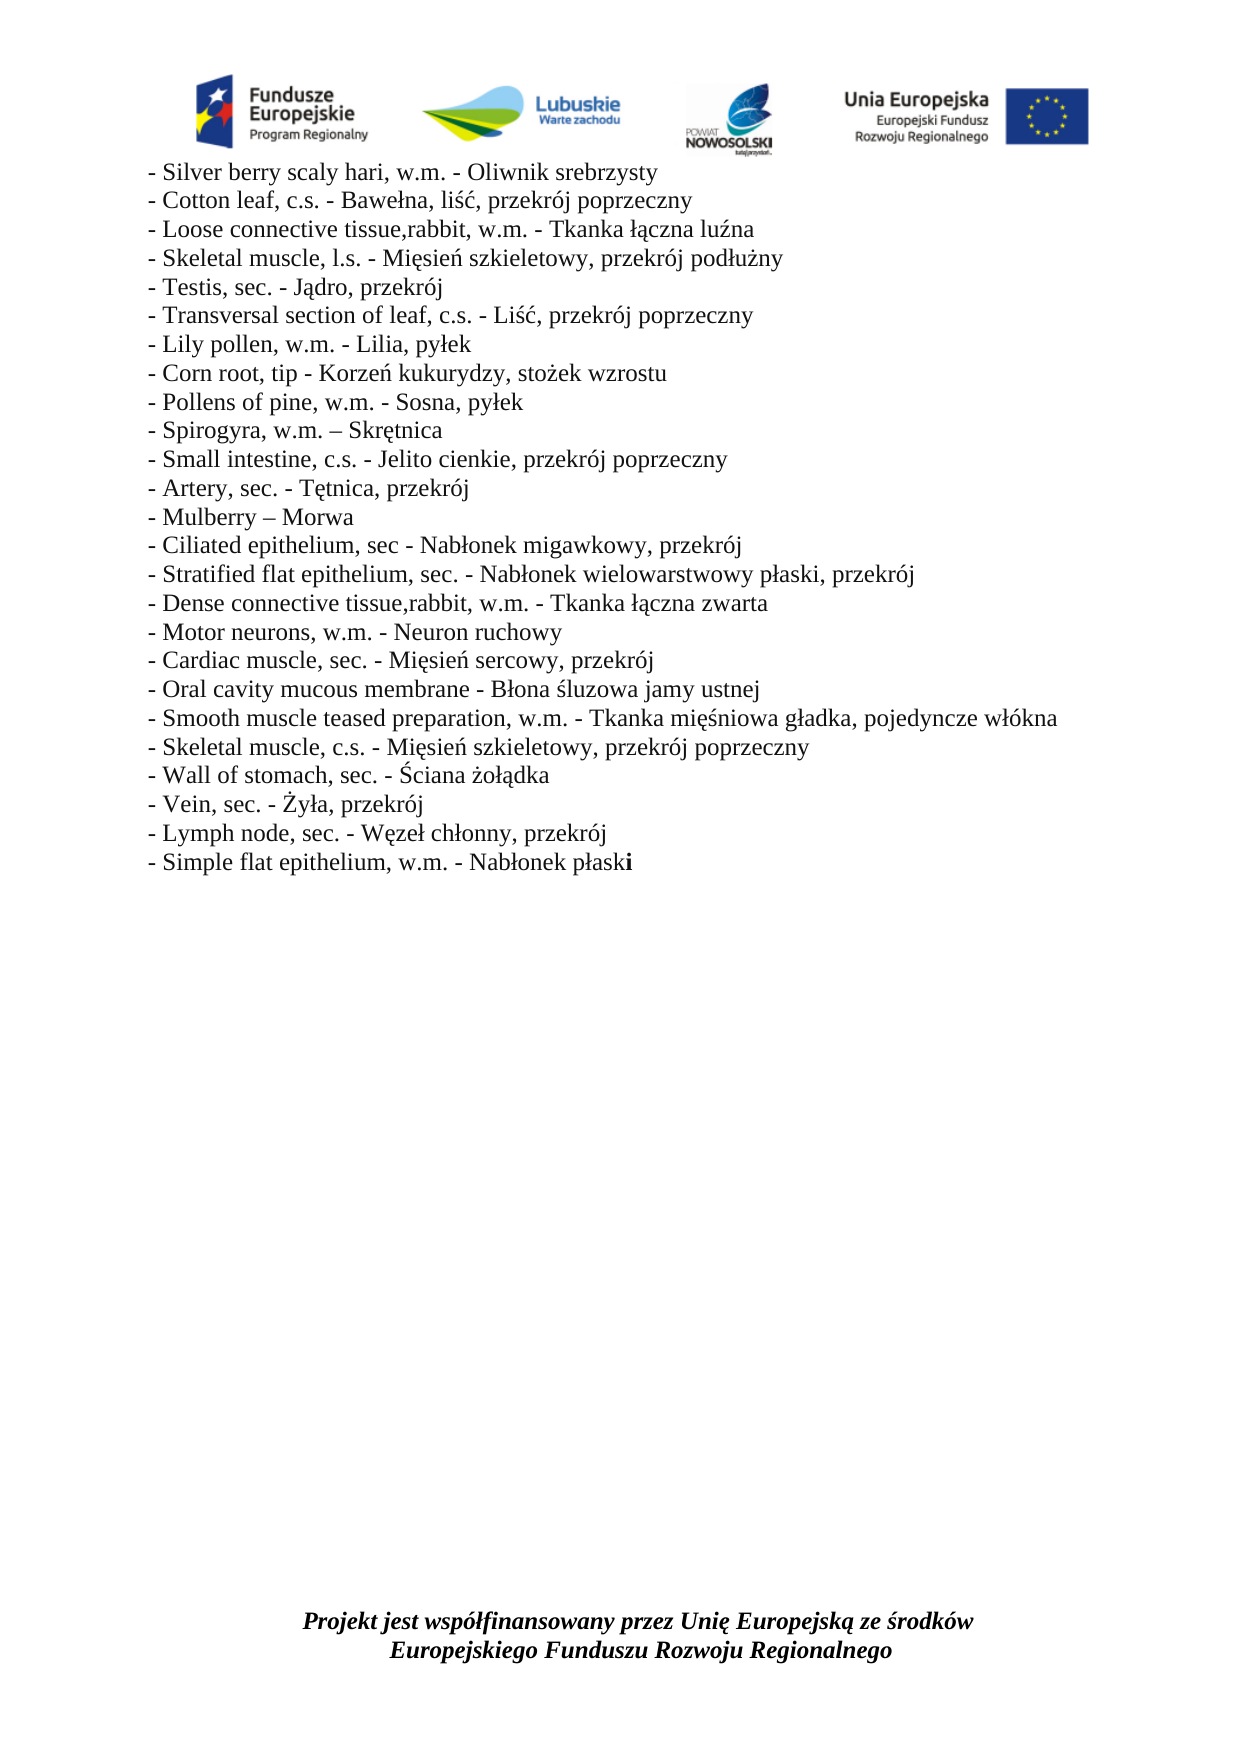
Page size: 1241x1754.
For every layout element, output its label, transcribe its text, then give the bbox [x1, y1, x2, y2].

text - Dense connective tissue,rabbit, w.m. - Tkanka łączna zwarta [148, 588, 1137, 617]
text - Spirogyra, w.m. – Skrętnica [148, 415, 1137, 444]
text - Skeletal muscle, l.s. - Mięsień szkieletowy, przekrój podłużny [148, 243, 1137, 272]
text - Testis, sec. - Jądro, przekrój [148, 272, 1137, 300]
text - Silver berry scaly hari, w.m. - Oliwnik srebrzysty [148, 157, 1137, 185]
text - Transversal section of leaf, c.s. - Liść, przekrój poprzeczny [148, 300, 1137, 329]
text - Oral cavity mucous membrane - Błona śluzowa jamy ustnej [148, 674, 1137, 703]
text - Artery, sec. - Tętnica, przekrój [148, 473, 1137, 502]
text - Cotton leaf, c.s. - Bawełna, liść, przekrój poprzeczny [148, 185, 1137, 214]
text - Corn root, tip - Korzeń kukurydzy, stożek wzrostu [148, 358, 1137, 387]
text - Vein, sec. - Żyła, przekrój [148, 789, 1137, 818]
text - Smooth muscle teased preparation, w.m. - Tkanka mięśniowa gładka, pojedyncze włókna [148, 703, 1137, 732]
text - Lymph node, sec. - Węzeł chłonny, przekrój [148, 818, 1137, 847]
text - Ciliated epithelium, sec - Nabłonek migawkowy, przekrój [148, 530, 1137, 559]
text - Simple flat epithelium, w.m. - Nabłonek płaski [148, 847, 1137, 875]
text - Cardiac muscle, sec. - Mięsień sercowy, przekrój [148, 645, 1137, 674]
text - Motor neurons, w.m. - Neuron ruchowy [148, 617, 1137, 645]
text - Stratified flat epithelium, sec. - Nabłonek wielowarstwowy płaski, przekrój [148, 559, 1137, 588]
text - Loose connective tissue,rabbit, w.m. - Tkanka łączna luźna [148, 214, 1137, 243]
text - Small intestine, c.s. - Jelito cienkie, przekrój poprzeczny [148, 444, 1137, 473]
text - Pollens of pine, w.m. - Sosna, pyłek [148, 387, 1137, 415]
text - Lily pollen, w.m. - Lilia, pyłek [148, 329, 1137, 358]
text - Mulberry – Morwa [148, 502, 1137, 530]
text - Skeletal muscle, c.s. - Mięsień szkieletowy, przekrój poprzeczny [148, 732, 1137, 760]
text - Wall of stomach, sec. - Ściana żołądka [148, 760, 1137, 789]
